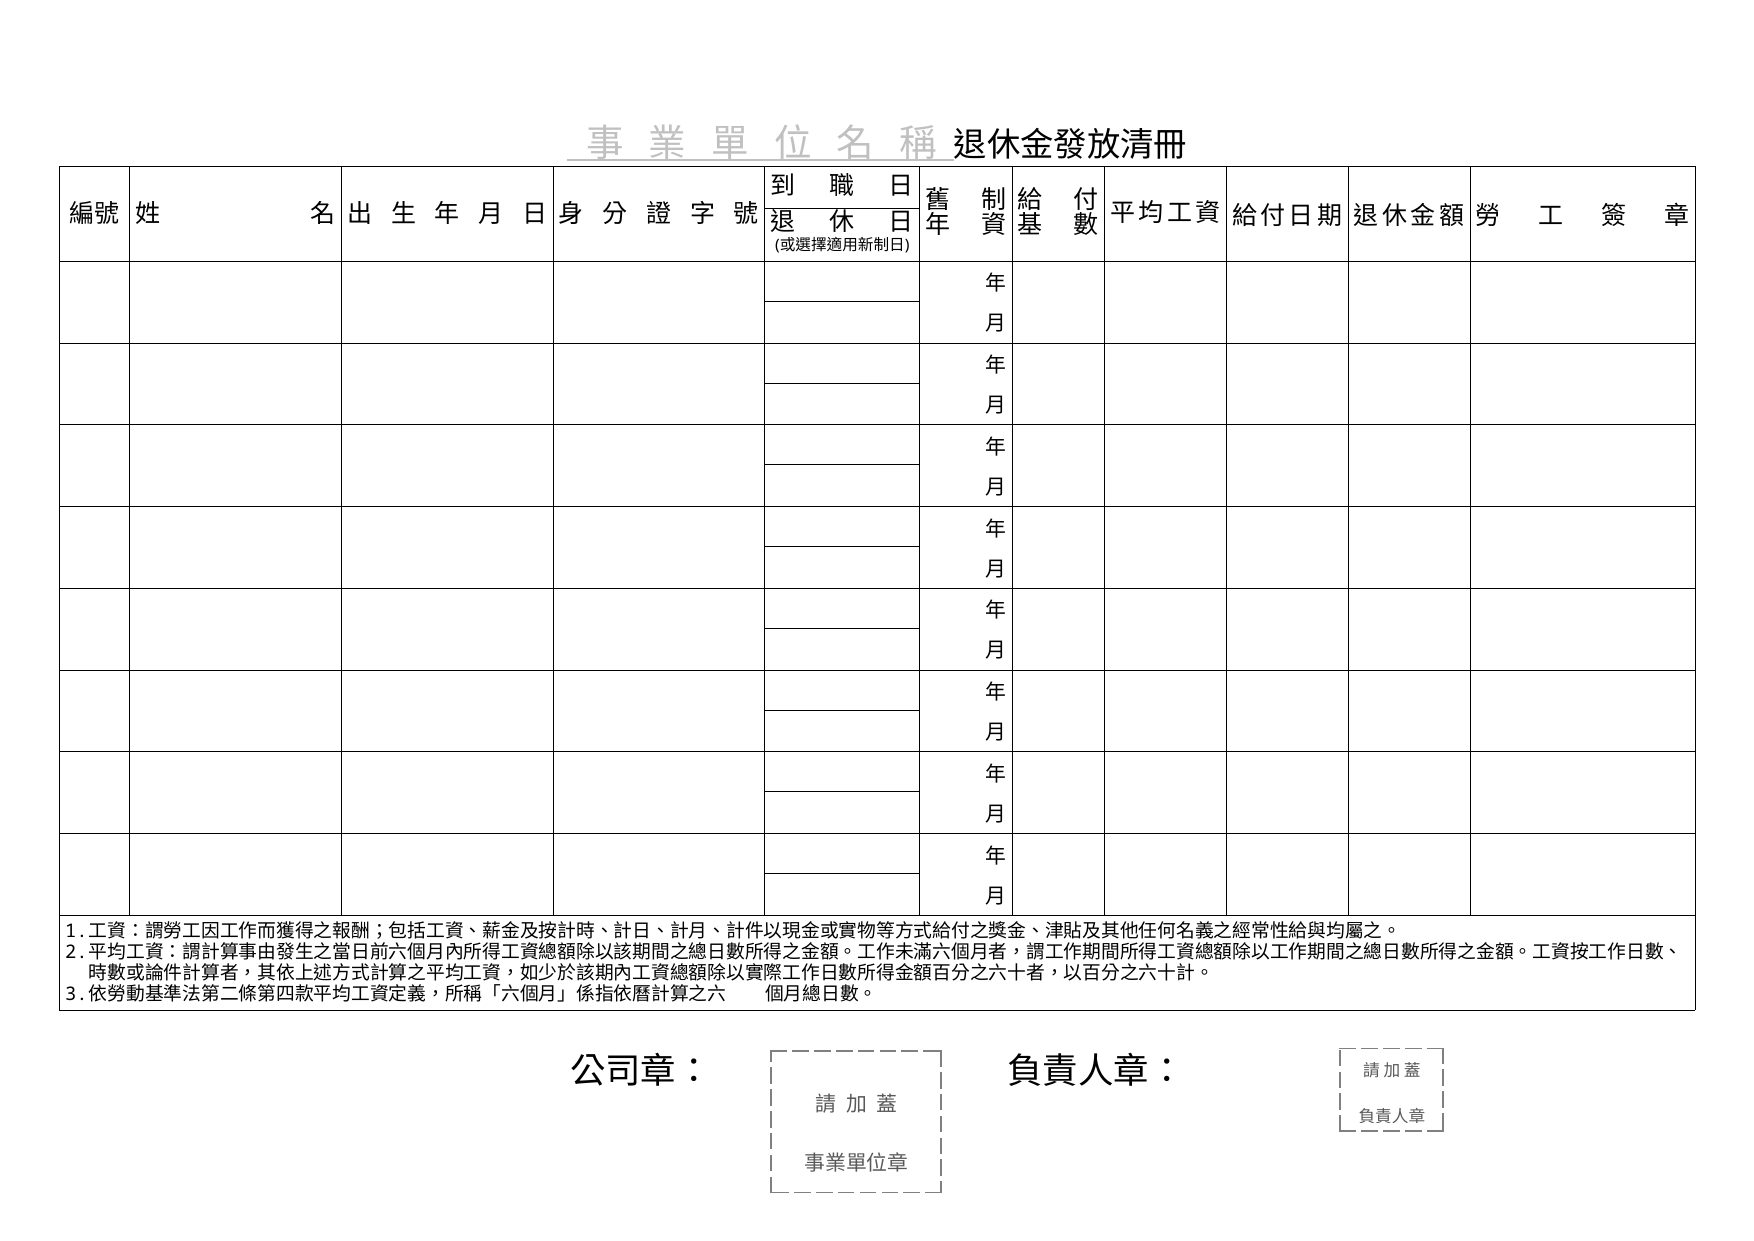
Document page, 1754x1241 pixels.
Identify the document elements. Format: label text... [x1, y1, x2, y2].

table_cell [1471, 589, 1695, 669]
table_cell [1471, 425, 1695, 506]
table_cell 年 月 [920, 344, 1012, 424]
table_cell [1227, 425, 1348, 506]
table_cell [765, 792, 919, 833]
table_cell [1105, 262, 1226, 342]
table_cell [765, 425, 919, 464]
table_cell [1227, 344, 1348, 424]
table_header 姓名 [130, 167, 341, 261]
table_cell [342, 671, 553, 751]
table_cell [554, 589, 764, 669]
table_header 給付 基數 [1013, 167, 1104, 261]
table_cell [1105, 344, 1226, 424]
table_cell [1013, 589, 1104, 669]
table_cell [1013, 344, 1104, 424]
table_cell [765, 344, 919, 382]
table_cell [60, 671, 129, 751]
table_cell [1349, 507, 1470, 588]
table_cell [1349, 425, 1470, 506]
table_cell [1013, 425, 1104, 506]
table_cell [1349, 262, 1470, 342]
table_cell [1471, 671, 1695, 751]
table_header 舊制 年資 [920, 167, 1012, 261]
table_cell [765, 547, 919, 588]
table_cell [765, 465, 919, 506]
table_cell 年 月 [920, 671, 1012, 751]
text 請 加 蓋 [787, 1087, 925, 1118]
table_cell [1471, 507, 1695, 588]
table_cell [1227, 671, 1348, 751]
table_cell [1105, 752, 1226, 833]
table_cell [342, 507, 553, 588]
table_cell [130, 752, 341, 833]
table_cell [1471, 344, 1695, 424]
table_cell [554, 425, 764, 506]
table_cell 年 月 [920, 589, 1012, 669]
table_header 身分證字號 [554, 167, 764, 261]
table_cell 年 月 [920, 752, 1012, 833]
table_cell 年 月 [920, 262, 1012, 342]
table_cell [1349, 834, 1470, 915]
table_cell 年 月 [920, 507, 1012, 588]
table_cell [765, 262, 919, 301]
table_cell [1105, 589, 1226, 669]
table_cell [554, 507, 764, 588]
table_cell [1105, 671, 1226, 751]
table_cell [1349, 344, 1470, 424]
table_cell [60, 262, 129, 342]
table_cell [765, 834, 919, 873]
table_header 勞工簽章 [1471, 167, 1695, 261]
table_cell [554, 344, 764, 424]
table_cell [554, 752, 764, 833]
table_cell [765, 589, 919, 628]
table_cell [342, 752, 553, 833]
table_cell [130, 834, 341, 915]
table_cell [765, 629, 919, 669]
table_cell [342, 344, 553, 424]
table_cell [1349, 589, 1470, 669]
table_cell [60, 834, 129, 915]
table_cell [765, 874, 919, 915]
table_cell [765, 671, 919, 709]
table_cell [1227, 834, 1348, 915]
table_cell [60, 752, 129, 833]
table_cell [342, 834, 553, 915]
table_cell [554, 671, 764, 751]
table_header 平均工資 [1105, 167, 1226, 261]
table_cell [1227, 262, 1348, 342]
table_cell [342, 262, 553, 342]
table_cell [1227, 589, 1348, 669]
table_cell 退休日 (或選擇適用新制日) [765, 209, 919, 261]
table_cell [60, 589, 129, 669]
table_cell [765, 302, 919, 342]
text 公司章： 負責人章： [59, 1043, 1695, 1094]
text 事業單位章 [787, 1146, 925, 1176]
table_cell [765, 384, 919, 424]
table_cell [765, 752, 919, 791]
table_cell [1471, 834, 1695, 915]
table_cell [130, 344, 341, 424]
table_header 編號 [60, 167, 129, 261]
text 請 加 蓋 [1356, 1057, 1427, 1081]
table_cell [1105, 425, 1226, 506]
table_cell [60, 344, 129, 424]
table_cell [1105, 507, 1226, 588]
text 事 業 單 位 名 稱 退休金發放清冊 [59, 118, 1695, 166]
table_header 退休金額 [1349, 167, 1470, 261]
table_header 出生年月日 [342, 167, 553, 261]
table_cell [130, 589, 341, 669]
table_cell [60, 507, 129, 588]
table_header 到職日 [765, 167, 919, 207]
table_cell [130, 507, 341, 588]
table_cell [1013, 834, 1104, 915]
table_cell [1227, 752, 1348, 833]
table_cell [554, 262, 764, 342]
table_cell [1227, 507, 1348, 588]
table_cell [342, 589, 553, 669]
table_cell 年 月 [920, 834, 1012, 915]
table_cell [1349, 671, 1470, 751]
table_cell [1349, 752, 1470, 833]
table_cell 年 月 [920, 425, 1012, 506]
table_cell [1013, 671, 1104, 751]
table_cell [1013, 507, 1104, 588]
table_cell [1471, 752, 1695, 833]
table_cell [1471, 262, 1695, 342]
table_cell [342, 425, 553, 506]
table_cell [130, 671, 341, 751]
text 負責人章 [1356, 1103, 1427, 1123]
table_cell [765, 711, 919, 751]
table_cell 1. 工資：謂勞工因工作而獲得之報酬；包括工資、薪金及按計時、計日、計月、計件以現金或實物等方式給付之獎金、津貼及其他任何名義之經常性給與均屬之。 2. 平均工資：謂計算事由發生之當日前六個月內所得工資總額除以該期間之總日數所得之金額。工作未滿六個月者，謂工作期間所得工資總額除以工作期間之總日數所得之金額。工資按工作日數、 時數或論件計算者，其依上述方式計算之平均工資，如少於該期內工資總額除以實際工作日數所得金額百分之六十者，以百分之六十計。 3. 依勞動基準法第二條第四款平均工資定義，所稱「六個月」係指依曆計算之六 個月總日數。 [60, 916, 1695, 1010]
table_cell [765, 507, 919, 546]
table_cell [1013, 262, 1104, 342]
table_cell [554, 834, 764, 915]
table_header 給付日期 [1227, 167, 1348, 261]
table_cell [1013, 752, 1104, 833]
table_cell [130, 262, 341, 342]
table_cell [60, 425, 129, 506]
table_cell [130, 425, 341, 506]
table_cell [1105, 834, 1226, 915]
